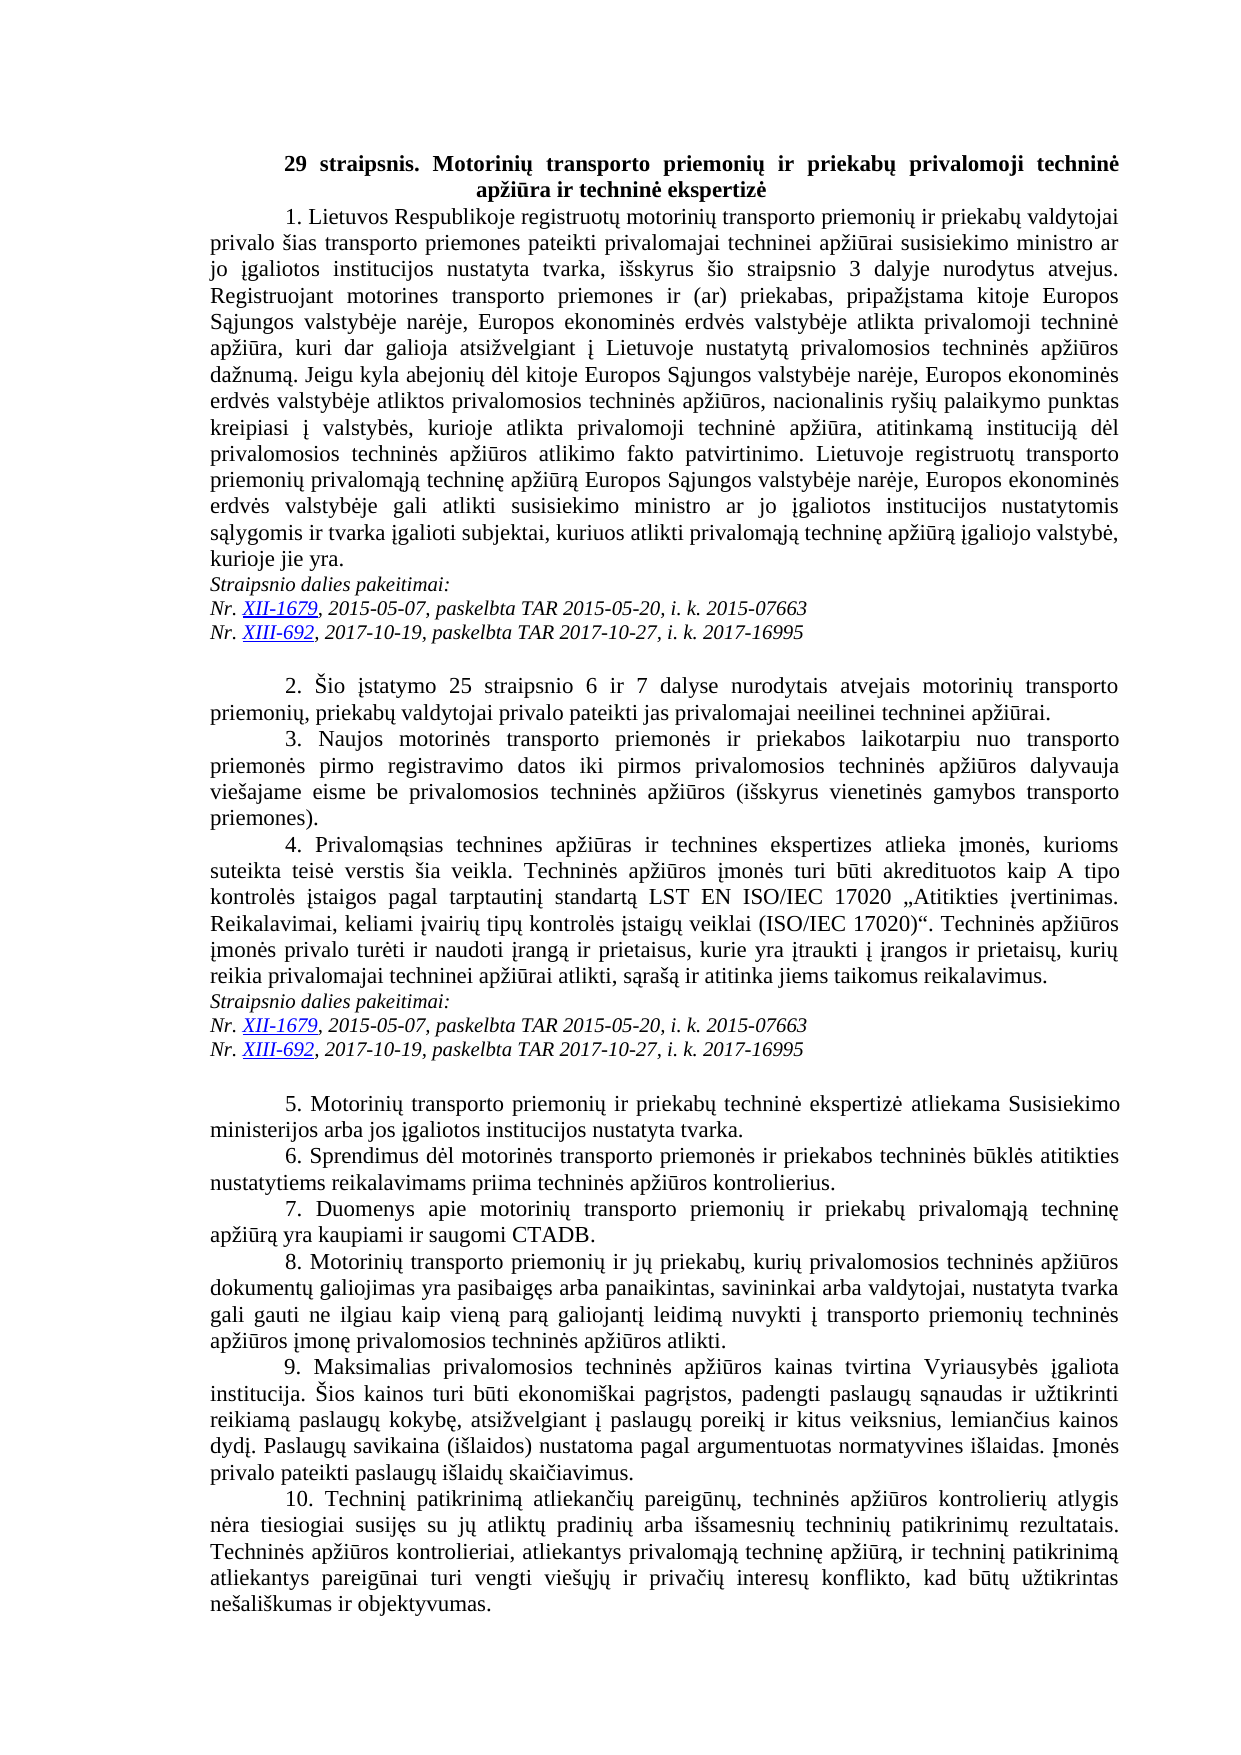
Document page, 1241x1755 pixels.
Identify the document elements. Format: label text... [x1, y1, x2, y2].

text 29 straipsnis. Motorinių transporto priemonių ir priekabų privalomoji techninė apžiūra ir techninė ekspertizė [284, 150, 1120, 203]
text 8. Motorinių transporto priemonių ir jų priekabų, kurių privalomosios techninės apžiūros dokumentų galiojimas yra pasibaigęs arba panaikintas, savininkai arba valdytojai, nustatyta tvarka gali gauti ne ilgiau kaip vieną parą galiojantį leidimą nuvykti į transporto priemonių techninės apžiūros įmonę privalomosios techninės apžiūros atlikti. [210, 1248, 1120, 1353]
text Nr. XIII-692, 2017-10-19, paskelbta TAR 2017-10-27, i. k. 2017-16995 [210, 620, 1120, 644]
text 7. Duomenys apie motorinių transporto priemonių ir priekabų privalomąją techninę apžiūrą yra kaupiami ir saugomi CTADB. [210, 1195, 1120, 1248]
text 9. Maksimalias privalomosios techninės apžiūros kainas tvirtina Vyriausybės įgaliota institucija. Šios kainos turi būti ekonomiškai pagrįstos, padengti paslaugų sąnaudas ir užtikrinti reikiamą paslaugų kokybę, atsižvelgiant į paslaugų poreikį ir kitus veiksnius, lemiančius kainos dydį. Paslaugų savikaina (išlaidos) nustatoma pagal argumentuotas normatyvines išlaidas. Įmonės privalo pateikti paslaugų išlaidų skaičiavimus. [210, 1353, 1120, 1485]
text 10. Techninį patikrinimą atliekančių pareigūnų, techninės apžiūros kontrolierių atlygis nėra tiesiogiai susijęs su jų atliktų pradinių arba išsamesnių techninių patikrinimų rezultatais. Techninės apžiūros kontrolieriai, atliekantys privalomąją techninę apžiūrą, ir techninį patikrinimą atliekantys pareigūnai turi vengti viešųjų ir privačių interesų konflikto, kad būtų užtikrintas nešališkumas ir objektyvumas. [210, 1485, 1120, 1617]
text 4. Privalomąsias technines apžiūras ir technines ekspertizes atlieka įmonės, kurioms suteikta teisė verstis šia veikla. Techninės apžiūros įmonės turi būti akredituotos kaip A tipo kontrolės įstaigos pagal tarptautinį standartą LST EN ISO/IEC 17020 „Atitikties įvertinimas. Reikalavimai, keliami įvairių tipų kontrolės įstaigų veiklai (ISO/IEC 17020)“. Techninės apžiūros įmonės privalo turėti ir naudoti įrangą ir prietaisus, kurie yra įtraukti į įrangos ir prietaisų, kurių reikia privalomajai techninei apžiūrai atlikti, sąrašą ir atitinka jiems taikomus reikalavimus. [210, 831, 1120, 989]
text Nr. XII-1679, 2015-05-07, paskelbta TAR 2015-05-20, i. k. 2015-07663 [210, 1013, 1120, 1037]
text Nr. XII-1679, 2015-05-07, paskelbta TAR 2015-05-20, i. k. 2015-07663 [210, 596, 1120, 620]
text Straipsnio dalies pakeitimai: [210, 572, 1120, 596]
text 5. Motorinių transporto priemonių ir priekabų techninė ekspertizė atliekama Susisiekimo ministerijos arba jos įgaliotos institucijos nustatyta tvarka. [210, 1090, 1120, 1142]
text Straipsnio dalies pakeitimai: [210, 989, 1120, 1013]
text Nr. XIII-692, 2017-10-19, paskelbta TAR 2017-10-27, i. k. 2017-16995 [210, 1037, 1120, 1061]
text 3. Naujos motorinės transporto priemonės ir priekabos laikotarpiu nuo transporto priemonės pirmo registravimo datos iki pirmos privalomosios techninės apžiūros dalyvauja viešajame eisme be privalomosios techninės apžiūros (išskyrus vienetinės gamybos transporto priemones). [210, 725, 1120, 831]
text 2. Šio įstatymo 25 straipsnio 6 ir 7 dalyse nurodytais atvejais motorinių transporto priemonių, priekabų valdytojai privalo pateikti jas privalomajai neeilinei techninei apžiūrai. [210, 673, 1120, 725]
text 1. Lietuvos Respublikoje registruotų motorinių transporto priemonių ir priekabų valdytojai privalo šias transporto priemones pateikti privalomajai techninei apžiūrai susisiekimo ministro ar jo įgaliotos institucijos nustatyta tvarka, išskyrus šio straipsnio 3 dalyje nurodytus atvejus. Registruojant motorines transporto priemones ir (ar) priekabas, pripažįstama kitoje Europos Sąjungos valstybėje narėje, Europos ekonominės erdvės valstybėje atlikta privalomoji techninė apžiūra, kuri dar galioja atsižvelgiant į Lietuvoje nustatytą privalomosios techninės apžiūros dažnumą. Jeigu kyla abejonių dėl kitoje Europos Sąjungos valstybėje narėje, Europos ekonominės erdvės valstybėje atliktos privalomosios techninės apžiūros, nacionalinis ryšių palaikymo punktas kreipiasi į valstybės, kurioje atlikta privalomoji techninė apžiūra, atitinkamą instituciją dėl privalomosios techninės apžiūros atlikimo fakto patvirtinimo. Lietuvoje registruotų transporto priemonių privalomąją techninę apžiūrą Europos Sąjungos valstybėje narėje, Europos ekonominės erdvės valstybėje gali atlikti susisiekimo ministro ar jo įgaliotos institucijos nustatytomis sąlygomis ir tvarka įgalioti subjektai, kuriuos atlikti privalomąją techninę apžiūrą įgaliojo valstybė, kurioje jie yra. [210, 203, 1120, 572]
text 6. Sprendimus dėl motorinės transporto priemonės ir priekabos techninės būklės atitikties nustatytiems reikalavimams priima techninės apžiūros kontrolierius. [210, 1142, 1120, 1195]
